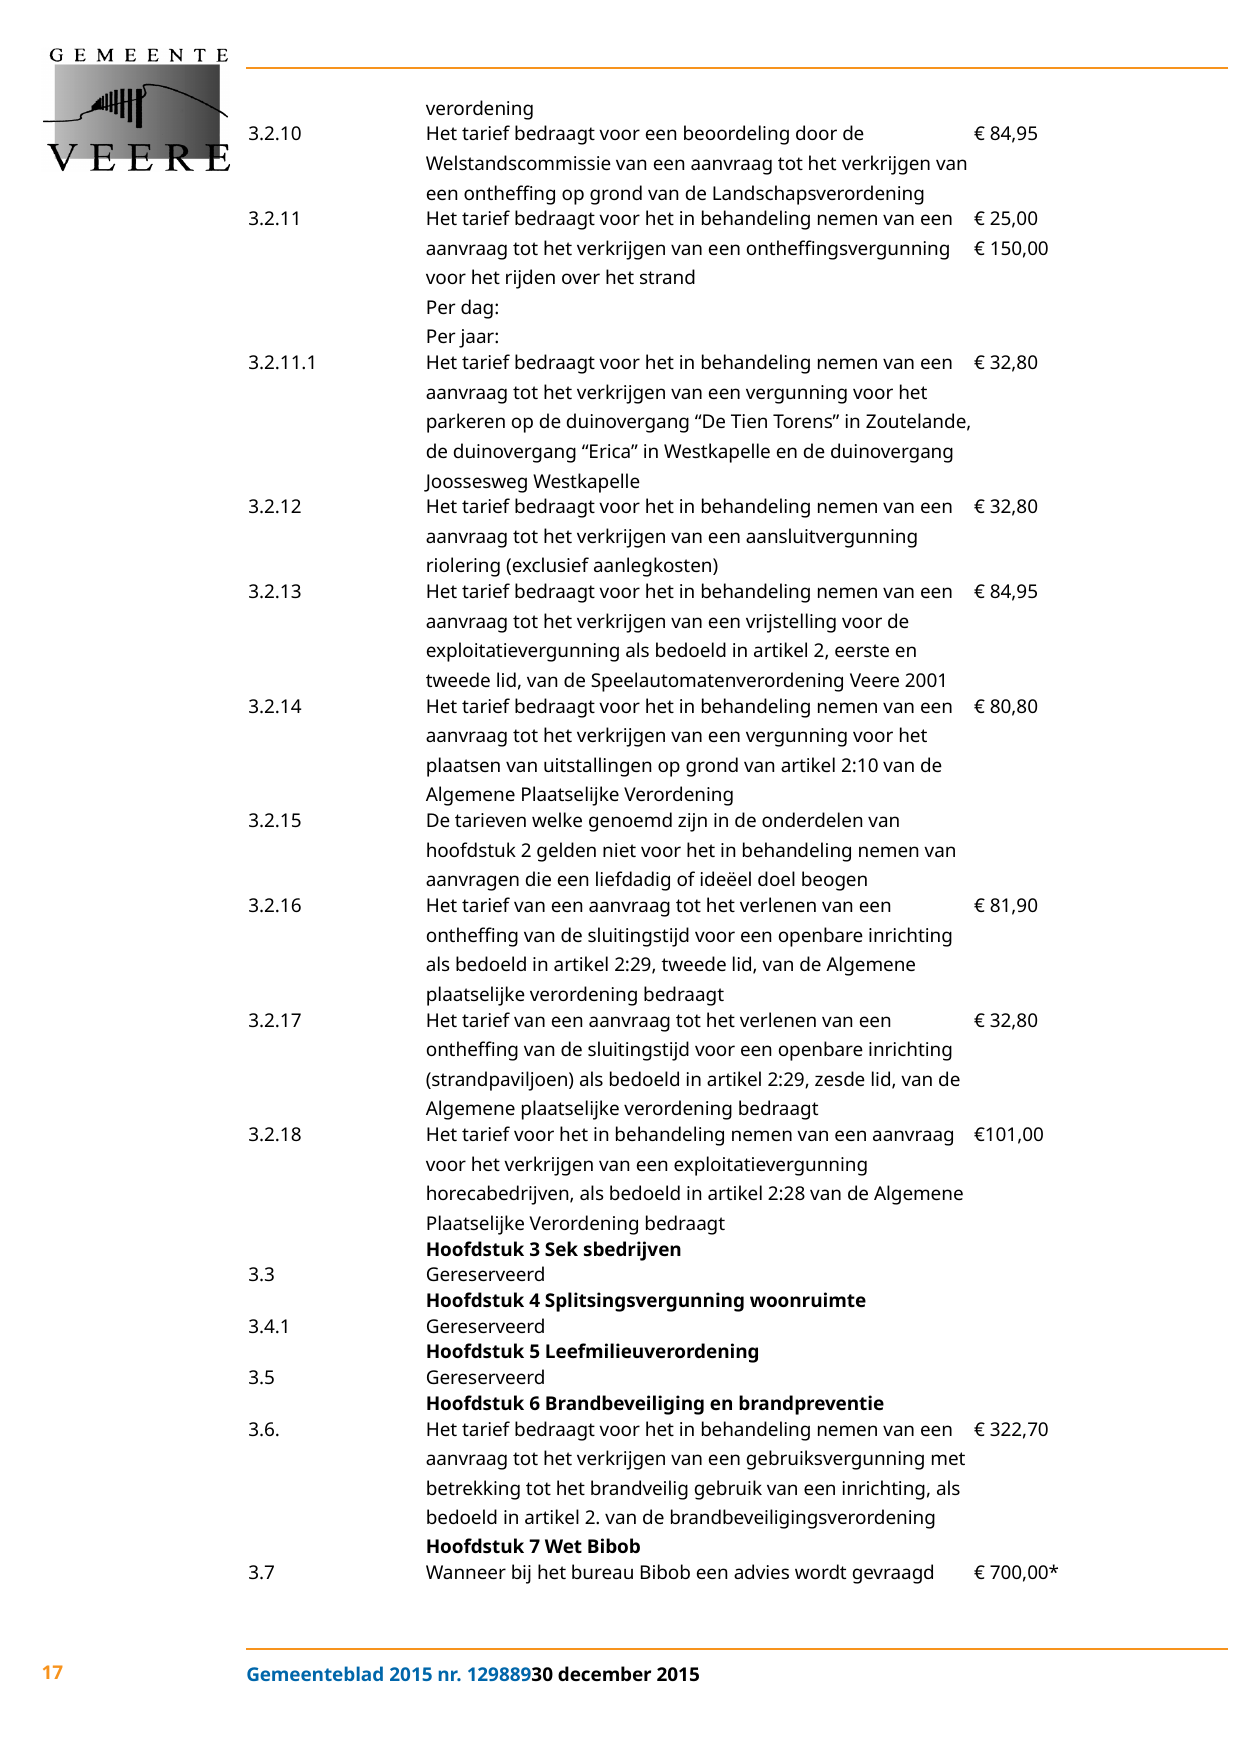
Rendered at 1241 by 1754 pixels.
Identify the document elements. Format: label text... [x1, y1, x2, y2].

table_cell [974, 808, 1152, 892]
table_cell € 25,00 € 150,00 [974, 205, 1152, 349]
table_cell Wanneer bij het bureau Bibob een advies wordt gevraagd [426, 1559, 974, 1585]
table_cell Het tarief bedraagt voor het in behandeling nemen van een aanvraag tot het verkrijgen van een ontheffingsvergunning voor het rijden over het strand Per dag: Per jaar: [426, 205, 974, 349]
table_cell 3.2.12 [248, 494, 426, 578]
table_cell [974, 1236, 1152, 1261]
table_cell 3.2.15 [248, 808, 426, 892]
table_cell 3.2.13 [248, 579, 426, 693]
table_cell € 32,80 [974, 1007, 1152, 1121]
table_cell Het tarief van een aanvraag tot het verlenen van een ontheffing van de sluitingstijd voor een openbare inrichting als bedoeld in artikel 2:29, tweede lid, van de Algemene plaatselijke verordening bedraagt [426, 892, 974, 1007]
table_cell Hoofdstuk 4 Splitsingsvergunning woonruimte [426, 1287, 974, 1313]
table_cell € 32,80 [974, 494, 1152, 578]
table_cell Het tarief voor het in behandeling nemen van een aanvraag voor het verkrijgen van een exploitatievergunning horecabedrijven, als bedoeld in artikel 2:28 van de Algemene Plaatselijke Verordening bedraagt [426, 1121, 974, 1236]
table_cell € 81,90 [974, 892, 1152, 1007]
table_cell Het tarief bedraagt voor het in behandeling nemen van een aanvraag tot het verkrijgen van een vergunning voor het parkeren op de duinovergang “De Tien Torens” in Zoutelande, de duinovergang “Erica” in Westkapelle en de duinovergang Joossesweg Westkapelle [426, 350, 974, 493]
table_cell 3.2.16 [248, 892, 426, 1007]
table_cell 3.2.11.1 [248, 350, 426, 493]
table_cell [248, 95, 426, 121]
table_cell Gereserveerd [426, 1261, 974, 1287]
table_cell Het tarief bedraagt voor het in behandeling nemen van een aanvraag tot het verkrijgen van een gebruiksvergunning met betrekking tot het brandveilig gebruik van een inrichting, als bedoeld in artikel 2. van de brandbeveiligingsverordening [426, 1416, 974, 1530]
table_header Hoofdstuk 7 Wet Bibob [426, 1534, 974, 1559]
table_cell Gereserveerd [426, 1364, 974, 1390]
table_cell 3.2.18 [248, 1121, 426, 1236]
table_cell De tarieven welke genoemd zijn in de onderdelen van hoofdstuk 2 gelden niet voor het in behandeling nemen van aanvragen die een liefdadig of ideëel doel beogen [426, 808, 974, 892]
table_cell [974, 1339, 1152, 1364]
table_cell 3.3 [248, 1261, 426, 1287]
picture [41, 47, 231, 172]
table_cell Het tarief bedraagt voor een beoordeling door de Welstandscommissie van een aanvraag tot het verkrijgen van een ontheffing op grond van de Landschapsverordening [426, 121, 974, 205]
table_cell €101,00 [974, 1121, 1152, 1236]
table_cell 3.2.10 [248, 121, 426, 205]
table_cell € 84,95 [974, 121, 1152, 205]
table_header [248, 1534, 426, 1559]
table_cell € 32,80 [974, 350, 1152, 493]
table_cell [974, 1261, 1152, 1287]
table_cell 3.6. [248, 1416, 426, 1530]
table_cell € 700,00* [974, 1559, 1152, 1585]
table_cell Hoofdstuk 6 Brandbeveiliging en brandpreventie [426, 1390, 974, 1416]
table_cell € 84,95 [974, 579, 1152, 693]
table_cell [248, 1339, 426, 1364]
table_header [974, 1534, 1152, 1559]
table_cell Gereserveerd [426, 1313, 974, 1339]
table_cell [974, 1287, 1152, 1313]
table_cell [974, 1364, 1152, 1390]
table_cell [974, 1390, 1152, 1416]
table_cell [248, 1236, 426, 1261]
table_cell Het tarief bedraagt voor het in behandeling nemen van een aanvraag tot het verkrijgen van een vergunning voor het plaatsen van uitstallingen op grond van artikel 2:10 van de Algemene Plaatselijke Verordening [426, 693, 974, 807]
table_cell Hoofdstuk 3 Sek sbedrijven [426, 1236, 974, 1261]
table_cell 3.7 [248, 1559, 426, 1585]
table_cell 3.5 [248, 1364, 426, 1390]
table_cell Het tarief van een aanvraag tot het verlenen van een ontheffing van de sluitingstijd voor een openbare inrichting (strandpaviljoen) als bedoeld in artikel 2:29, zesde lid, van de Algemene plaatselijke verordening bedraagt [426, 1007, 974, 1121]
table_cell Het tarief bedraagt voor het in behandeling nemen van een aanvraag tot het verkrijgen van een vrijstelling voor de exploitatievergunning als bedoeld in artikel 2, eerste en tweede lid, van de Speelautomatenverordening Veere 2001 [426, 579, 974, 693]
table_cell [248, 1390, 426, 1416]
table_cell verordening [426, 95, 974, 121]
table_cell 3.2.17 [248, 1007, 426, 1121]
table_cell 3.2.11 [248, 205, 426, 349]
table_cell Hoofdstuk 5 Leefmilieuverordening [426, 1339, 974, 1364]
table_cell € 322,70 [974, 1416, 1152, 1530]
table_cell 3.4.1 [248, 1313, 426, 1339]
table_cell Het tarief bedraagt voor het in behandeling nemen van een aanvraag tot het verkrijgen van een aansluitvergunning riolering (exclusief aanlegkosten) [426, 494, 974, 578]
table_cell [248, 1287, 426, 1313]
table_cell [974, 1313, 1152, 1339]
table_cell 3.2.14 [248, 693, 426, 807]
table_cell [974, 95, 1152, 121]
table_cell € 80,80 [974, 693, 1152, 807]
